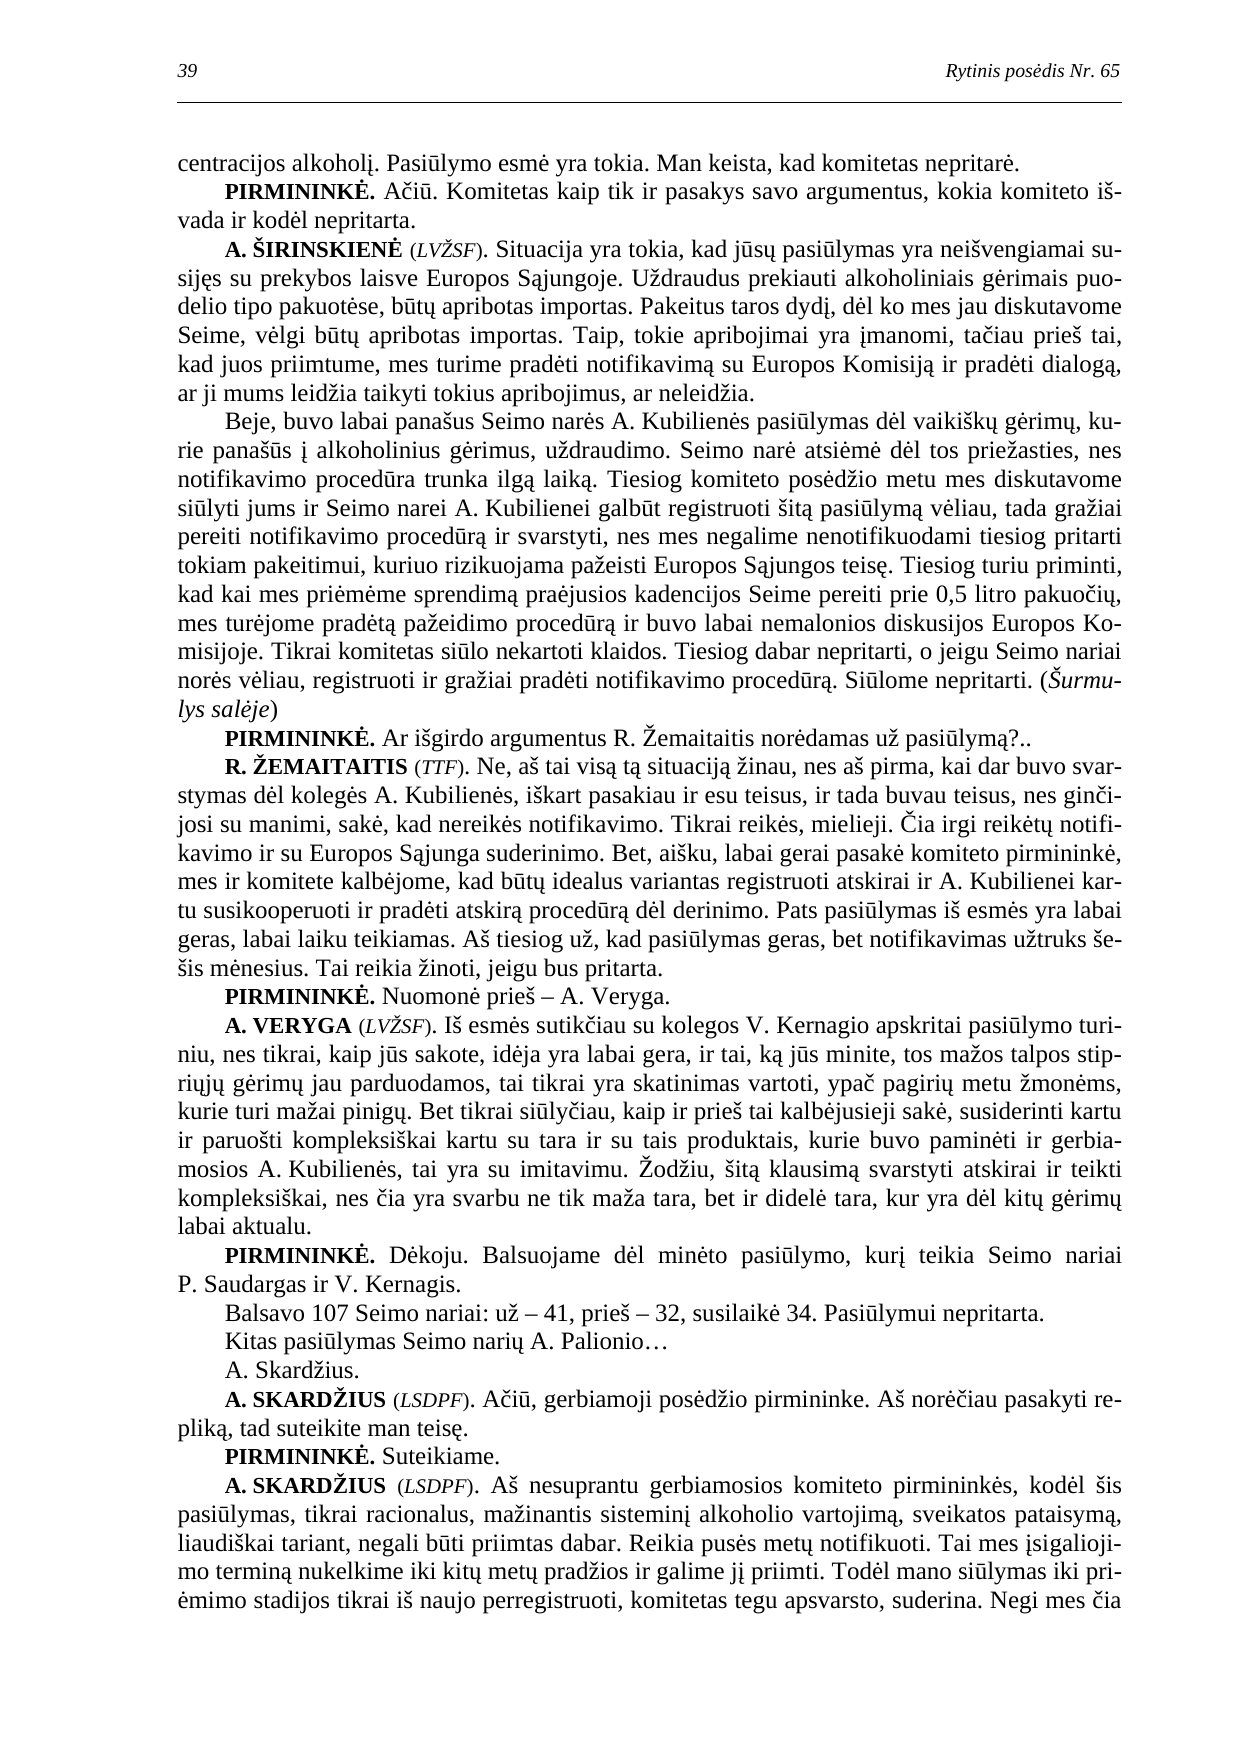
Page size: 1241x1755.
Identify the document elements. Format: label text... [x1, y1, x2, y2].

text A. Skar­džius. [177, 1355, 1122, 1384]
text PIRMININKĖ. Su­tei­kia­me. [177, 1441, 1122, 1470]
text A. SKARDŽIUS (LSDPF). Ačiū, ger­bia­mo­ji po­sė­džio pir­mi­nin­ke. Aš no­rė­čiau pa­sa­ky­ti re­pli­ką, tad su­tei­ki­te man tei­sę. [177, 1384, 1122, 1441]
text PIRMININKĖ. Nuo­mo­nė prieš – A. Ve­ry­ga. [177, 981, 1122, 1010]
text PIRMININKĖ. Ačiū. Ko­mi­te­tas kaip tik ir pa­sa­kys sa­vo ar­gu­men­tus, ko­kia ko­mi­te­to iš­va­da ir ko­dėl ne­pri­tar­ta. [177, 176, 1122, 234]
text cen­tra­ci­jos al­ko­ho­lį. Pa­siū­ly­mo es­mė yra to­kia. Man keis­ta, kad ko­mi­te­tas ne­pri­ta­rė. [177, 148, 1122, 176]
text Ki­tas pa­siū­ly­mas Sei­mo na­rių A. Pa­lio­nio… [177, 1326, 1122, 1355]
text A. VERYGA (LVŽSF). Iš es­mės su­tik­čiau su ko­le­gos V. Ker­na­gio ap­skri­tai pa­siū­ly­mo tu­ri­niu, nes tik­rai, kaip jūs sa­ko­te, idė­ja yra la­bai ge­ra, ir tai, ką jūs mi­ni­te, tos ma­žos tal­pos stip­rių­jų gė­ri­mų jau par­duo­da­mos, tai tik­rai yra ska­ti­ni­mas var­to­ti, ypač pa­gi­rių me­tu žmo­nėms, ku­rie tu­ri ma­žai pi­ni­gų. Bet tik­rai siū­ly­čiau, kaip ir prieš tai kal­bė­ju­sie­ji sa­kė, su­si­de­rin­ti kar­tu ir pa­ruoš­ti kom­plek­siš­kai kar­tu su ta­ra ir su tais pro­duk­tais, ku­rie bu­vo pa­mi­nė­ti ir ger­bia­mosios A. Ku­bi­lie­nės, tai yra su imi­ta­vi­mu. Žo­džiu, ši­tą klau­si­mą svars­ty­ti at­ski­rai ir teik­ti kom­plek­siš­kai, nes čia yra svar­bu ne tik ma­ža ta­ra, bet ir di­de­lė ta­ra, kur yra dėl ki­tų gė­ri­mų la­bai ak­tu­a­lu. [177, 1010, 1122, 1240]
text Be­je, bu­vo la­bai pa­na­šus Sei­mo na­rės A. Ku­bi­lie­nės pa­siū­ly­mas dėl vai­kiš­kų gė­ri­mų, ku­rie pa­na­šūs į al­ko­ho­li­nius gė­ri­mus, už­drau­di­mo. Sei­mo na­rė at­si­ė­mė dėl tos prie­žas­ties, nes no­ti­fi­ka­vi­mo pro­ce­dū­ra trun­ka il­gą lai­ką. Tie­siog ko­mi­te­to po­sė­džio me­tu mes dis­ku­ta­vo­me siū­ly­ti jums ir Sei­mo na­rei A. Ku­bi­lie­nei gal­būt re­gist­ruo­ti ši­tą pa­siū­ly­mą vė­liau, ta­da gra­žiai per­ei­ti no­ti­fi­ka­vi­mo pro­ce­dū­rą ir svars­ty­ti, nes mes ne­ga­li­me ne­no­ti­fi­kuo­da­mi tie­siog pri­tar­ti to­kiam pa­kei­ti­mui, ku­riuo ri­zi­kuo­ja­ma pa­žeis­ti Eu­ro­pos Są­jun­gos tei­sę. Tie­siog tu­riu pri­min­ti, kad kai mes pri­ėmė­me spren­di­mą pra­ėju­sios ka­den­ci­jos Sei­me per­ei­ti prie 0,5 lit­ro pa­kuo­čių, mes tu­rė­jo­me pra­dė­tą pa­žei­di­mo pro­ce­dū­rą ir bu­vo la­bai ne­ma­lo­nios dis­ku­si­jos Eu­ro­pos Ko­mi­si­jo­je. Tik­rai ko­mi­te­tas siū­lo ne­kar­to­ti klai­dos. Tie­siog da­bar ne­pri­tar­ti, o jei­gu Sei­mo na­riai no­rės vė­liau, re­gist­ruo­ti ir gra­žiai pra­dė­ti no­ti­fi­ka­vi­mo pro­ce­dū­rą. Siū­lo­me ne­pri­tar­ti. (Šur­mu­lys sa­lė­je) [177, 406, 1122, 723]
text PIRMININKĖ. Dė­ko­ju. Bal­suo­ja­me dėl mi­nė­to pa­siū­ly­mo, ku­rį tei­kia Sei­mo na­riai P. Sau­dar­gas ir V. Ker­na­gis. [177, 1240, 1122, 1298]
text Bal­sa­vo 107 Sei­mo na­riai: už – 41, prieš – 32, su­si­lai­kė 34. Pa­siū­ly­mui ne­pri­tar­ta. [177, 1298, 1122, 1326]
text A. SKARDŽIUS (LSDPF). Aš ne­su­pran­tu ger­bia­mo­sios ko­mi­te­to pir­mi­nin­kės, ko­dėl šis pa­siū­ly­mas, tik­rai ra­cio­na­lus, ma­ži­nan­tis sis­te­mi­nį al­ko­ho­lio var­to­ji­mą, svei­ka­tos pa­tai­sy­mą, liau­diš­kai ta­riant, ne­ga­li bū­ti pri­im­tas da­bar. Rei­kia pu­sės me­tų no­ti­fi­kuo­ti. Tai mes įsi­ga­lio­ji­mo ter­mi­ną nu­kel­ki­me iki ki­tų me­tų pra­džios ir ga­li­me jį pri­im­ti. To­dėl ma­no siū­ly­mas iki pri­ėmi­mo sta­di­jos tik­rai iš nau­jo per­re­gist­ruo­ti, ko­mi­te­tas te­gu ap­svars­to, su­de­ri­na. Ne­gi mes čia [177, 1470, 1122, 1614]
text A. ŠIRINSKIENĖ (LVŽSF). Si­tu­a­ci­ja yra to­kia, kad jū­sų pa­siū­ly­mas yra ne­iš­ven­gia­mai su­si­jęs su pre­ky­bos lais­ve Eu­ro­pos Są­jun­go­je. Už­drau­dus pre­kiau­ti al­ko­ho­li­niais gė­ri­mais puo­de­lio ti­po pa­kuo­tė­se, bū­tų ap­ri­bo­tas im­por­tas. Pa­kei­tus ta­ros dy­dį, dėl ko mes jau dis­ku­ta­vo­me Sei­me, vėl­gi bū­tų ap­ri­bo­tas im­por­tas. Taip, to­kie ap­ri­bo­ji­mai yra įma­no­mi, ta­čiau prieš tai, kad juos pri­im­tu­me, mes tu­ri­me pra­dė­ti no­ti­fi­ka­vi­mą su Eu­ro­pos Ko­mi­si­ją ir pra­dė­ti dia­lo­gą, ar ji mums lei­džia tai­ky­ti to­kius ap­ri­bo­ji­mus, ar ne­lei­džia. [177, 234, 1122, 406]
text R. ŽEMAITAITIS (TTF). Ne, aš tai vi­są tą si­tu­a­ci­ją ži­nau, nes aš pir­ma, kai dar bu­vo svar­s­ty­mas dėl ko­le­gės A. Ku­bi­lie­nės, iš­kart pa­sa­kiau ir esu tei­sus, ir ta­da bu­vau tei­sus, nes gin­či­jo­si su ma­ni­mi, sa­kė, kad ne­rei­kės no­ti­fi­ka­vi­mo. Tik­rai rei­kės, mie­lie­ji. Čia ir­gi rei­kė­tų no­ti­fi­ka­vi­mo ir su Eu­ro­pos Są­jun­ga su­de­ri­ni­mo. Bet, aiš­ku, la­bai ge­rai pa­sa­kė ko­mi­te­to pir­mi­nin­kė, mes ir ko­mi­te­te kal­bė­jo­me, kad bū­tų ide­a­lus va­rian­tas re­gist­ruo­ti at­ski­rai ir A. Ku­bi­lie­nei kar­tu su­si­ko­o­pe­ruo­ti ir pra­dė­ti at­ski­rą pro­ce­dū­rą dėl de­ri­ni­mo. Pats pa­siū­ly­mas iš es­mės yra la­bai ge­ras, la­bai lai­ku tei­kia­mas. Aš tie­siog už, kad pa­siū­ly­mas ge­ras, bet no­ti­fi­ka­vi­mas už­truks še­šis mė­ne­sius. Tai rei­kia ži­no­ti, jei­gu bus pri­tar­ta. [177, 751, 1122, 981]
text PIRMININKĖ. Ar iš­gir­do ar­gu­men­tus R. Že­mai­tai­tis no­rė­da­mas už pa­siū­ly­mą?.. [177, 723, 1122, 751]
